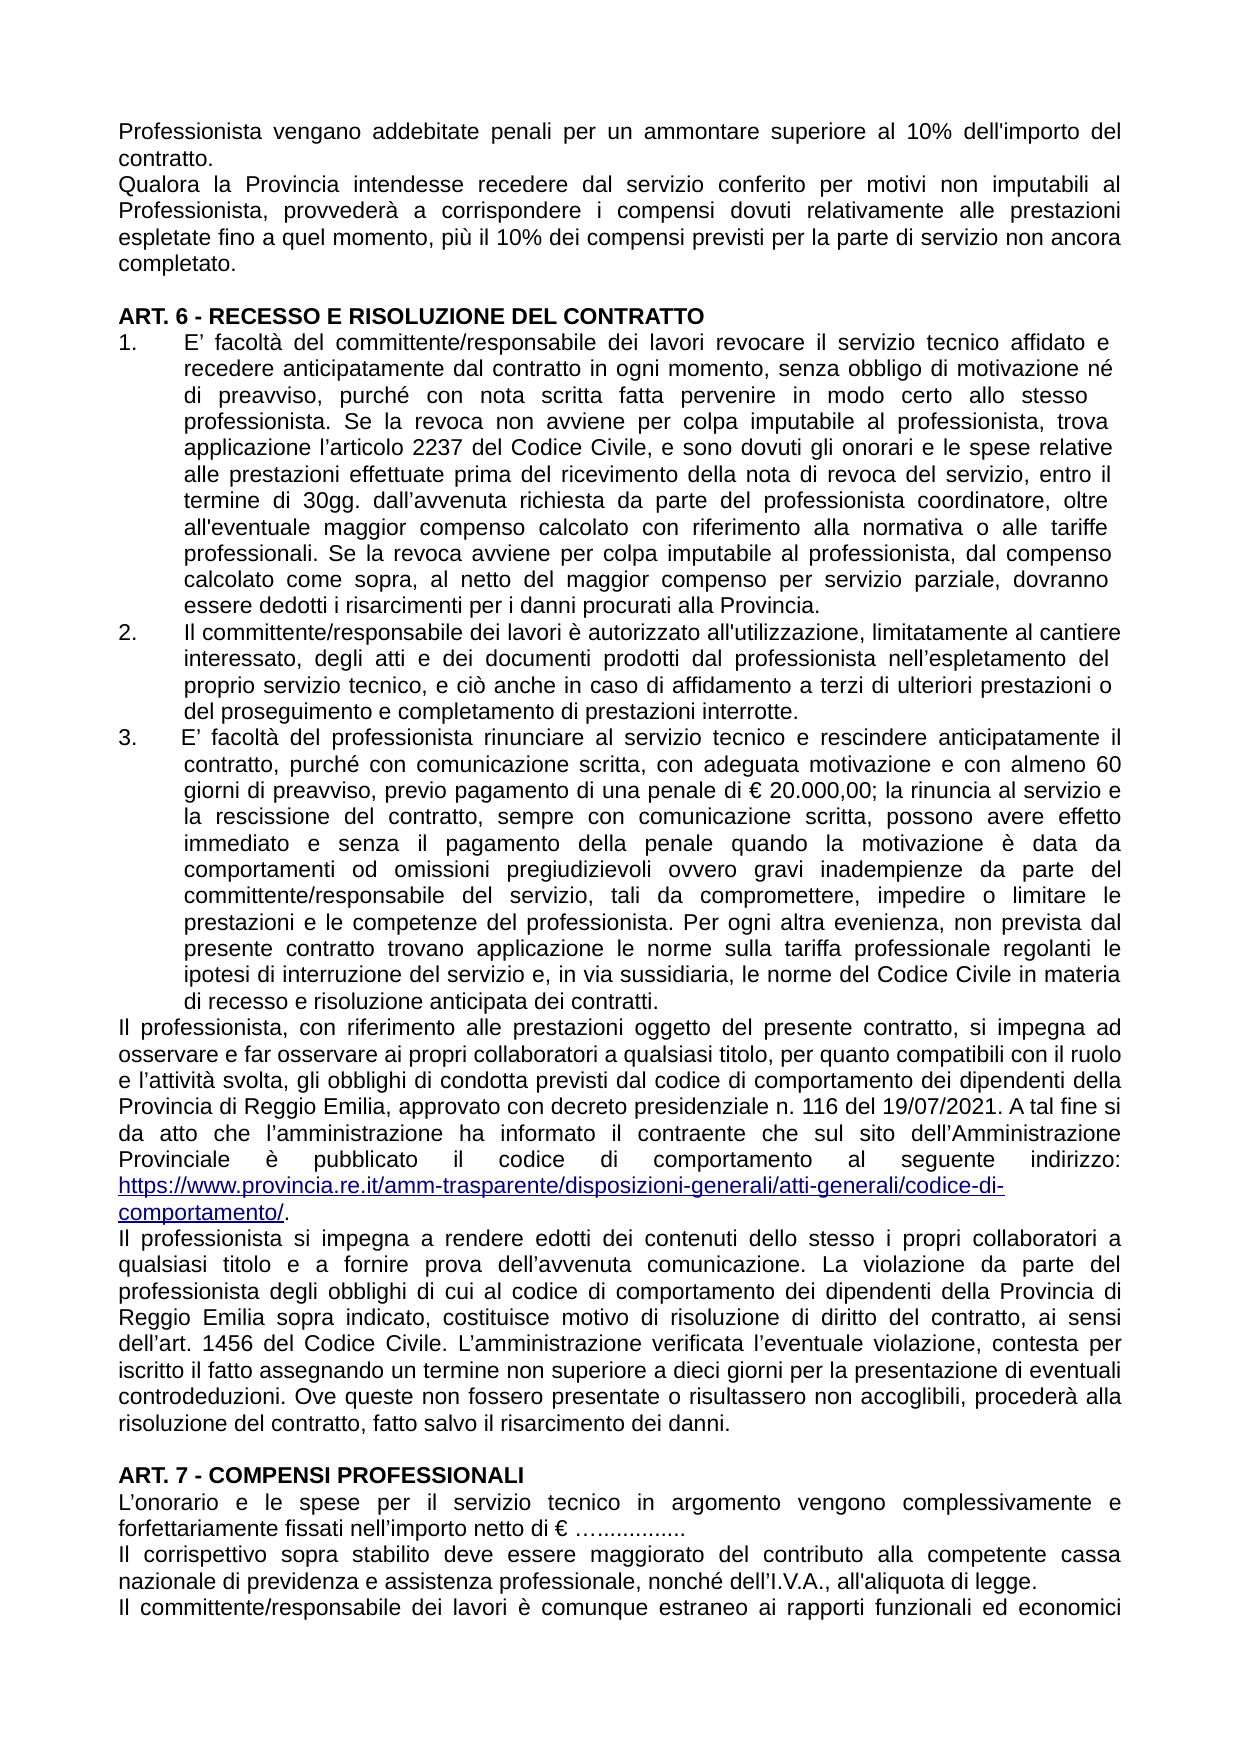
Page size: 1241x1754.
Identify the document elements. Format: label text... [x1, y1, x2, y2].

text Il corrispettivo sopra stabilito deve essere maggiorato del contributo alla competente cassa nazionale di previdenza e assistenza professionale, nonché dell’I.V.A., all'aliquota di legge. [118, 1541, 1122, 1594]
text ART. 6 - RECESSO E RISOLUZIONE DEL CONTRATTO [118, 303, 1122, 329]
text 1. E’ facoltà del committente/responsabile dei lavori revocare il servizio tecnico affidato e recedere anticipatamente dal contratto in ogni momento, senza obbligo di motivazione né di preavviso, purché con nota scritta fatta pervenire in modo certo allo stesso professionista. Se la revoca non avviene per colpa imputabile al professionista, trova applicazione l’articolo 2237 del Codice Civile, e sono dovuti gli onorari e le spese relative alle prestazioni effettuate prima del ricevimento della nota di revoca del servizio, entro il termine di 30gg. dall’avvenuta richiesta da parte del professionista coordinatore, oltre all'eventuale maggior compenso calcolato con riferimento alla normativa o alle tariffe professionali. Se la revoca avviene per colpa imputabile al professionista, dal compenso calcolato come sopra, al netto del maggior compenso per servizio parziale, dovranno essere dedotti i risarcimenti per i danni procurati alla Provincia. [118, 329, 1122, 619]
text L’onorario e le spese per il servizio tecnico in argomento vengono complessivamente e forfettariamente fissati nell’importo netto di € ….............. [118, 1488, 1122, 1541]
text Il professionista si impegna a rendere edotti dei contenuti dello stesso i propri collaboratori a qualsiasi titolo e a fornire prova dell’avvenuta comunicazione. La violazione da parte del professionista degli obblighi di cui al codice di comportamento dei dipendenti della Provincia di Reggio Emilia sopra indicato, costituisce motivo di risoluzione di diritto del contratto, ai sensi dell’art. 1456 del Codice Civile. L’amministrazione verificata l’eventuale violazione, contesta per iscritto il fatto assegnando un termine non superiore a dieci giorni per la presentazione di eventuali controdeduzioni. Ove queste non fossero presentate o risultassero non accoglibili, procederà alla risoluzione del contratto, fatto salvo il risarcimento dei danni. [118, 1225, 1122, 1436]
text Qualora la Provincia intendesse recedere dal servizio conferito per motivi non imputabili al Professionista, provvederà a corrispondere i compensi dovuti relativamente alle prestazioni espletate fino a quel momento, più il 10% dei compensi previsti per la parte di servizio non ancora completato. [118, 171, 1122, 276]
text ART. 7 - COMPENSI PROFESSIONALI [118, 1462, 1122, 1488]
text Il committente/responsabile dei lavori è comunque estraneo ai rapporti funzionali ed economici [118, 1594, 1122, 1620]
text Il professionista, con riferimento alle prestazioni oggetto del presente contratto, si impegna ad osservare e far osservare ai propri collaboratori a qualsiasi titolo, per quanto compatibili con il ruolo e l’attività svolta, gli obblighi di condotta previsti dal codice di comportamento dei dipendenti della Provincia di Reggio Emilia, approvato con decreto presidenziale n. 116 del 19/07/2021. A tal fine si da atto che l’amministrazione ha informato il contraente che sul sito dell’Amministrazione Provinciale è pubblicato il codice di comportamento al seguente indirizzo: https://www.provincia.re.it/amm-trasparente/disposizioni-generali/atti-generali/codice-di-comportamento/. [118, 1014, 1122, 1225]
list E’ facoltà del professionista rinunciare al servizio tecnico e rescindere anticipatamente il contratto, purché con comunicazione scritta, con adeguata motivazione e con almeno 60 giorni di preavviso, previo pagamento di una penale di € 20.000,00; la rinuncia al servizio e la rescissione del contratto, sempre con comunicazione scritta, possono avere effetto immediato e senza il pagamento della penale quando la motivazione è data da comportamenti od omissioni pregiudizievoli ovvero gravi inadempienze da parte del committente/responsabile del servizio, tali da compromettere, impedire o limitare le prestazioni e le competenze del professionista. Per ogni altra evenienza, non prevista dal presente contratto trovano applicazione le norme sulla tariffa professionale regolanti le ipotesi di interruzione del servizio e, in via sussidiaria, le norme del Codice Civile in materia di recesso e risoluzione anticipata dei contratti. [118, 724, 1122, 1014]
text Professionista vengano addebitate penali per un ammontare superiore al 10% dell'importo del contratto. [118, 118, 1122, 171]
text 2. Il committente/responsabile dei lavori è autorizzato all'utilizzazione, limitatamente al cantiere interessato, degli atti e dei documenti prodotti dal professionista nell’espletamento del proprio servizio tecnico, e ciò anche in caso di affidamento a terzi di ulteriori prestazioni o del proseguimento e completamento di prestazioni interrotte. [118, 619, 1122, 724]
